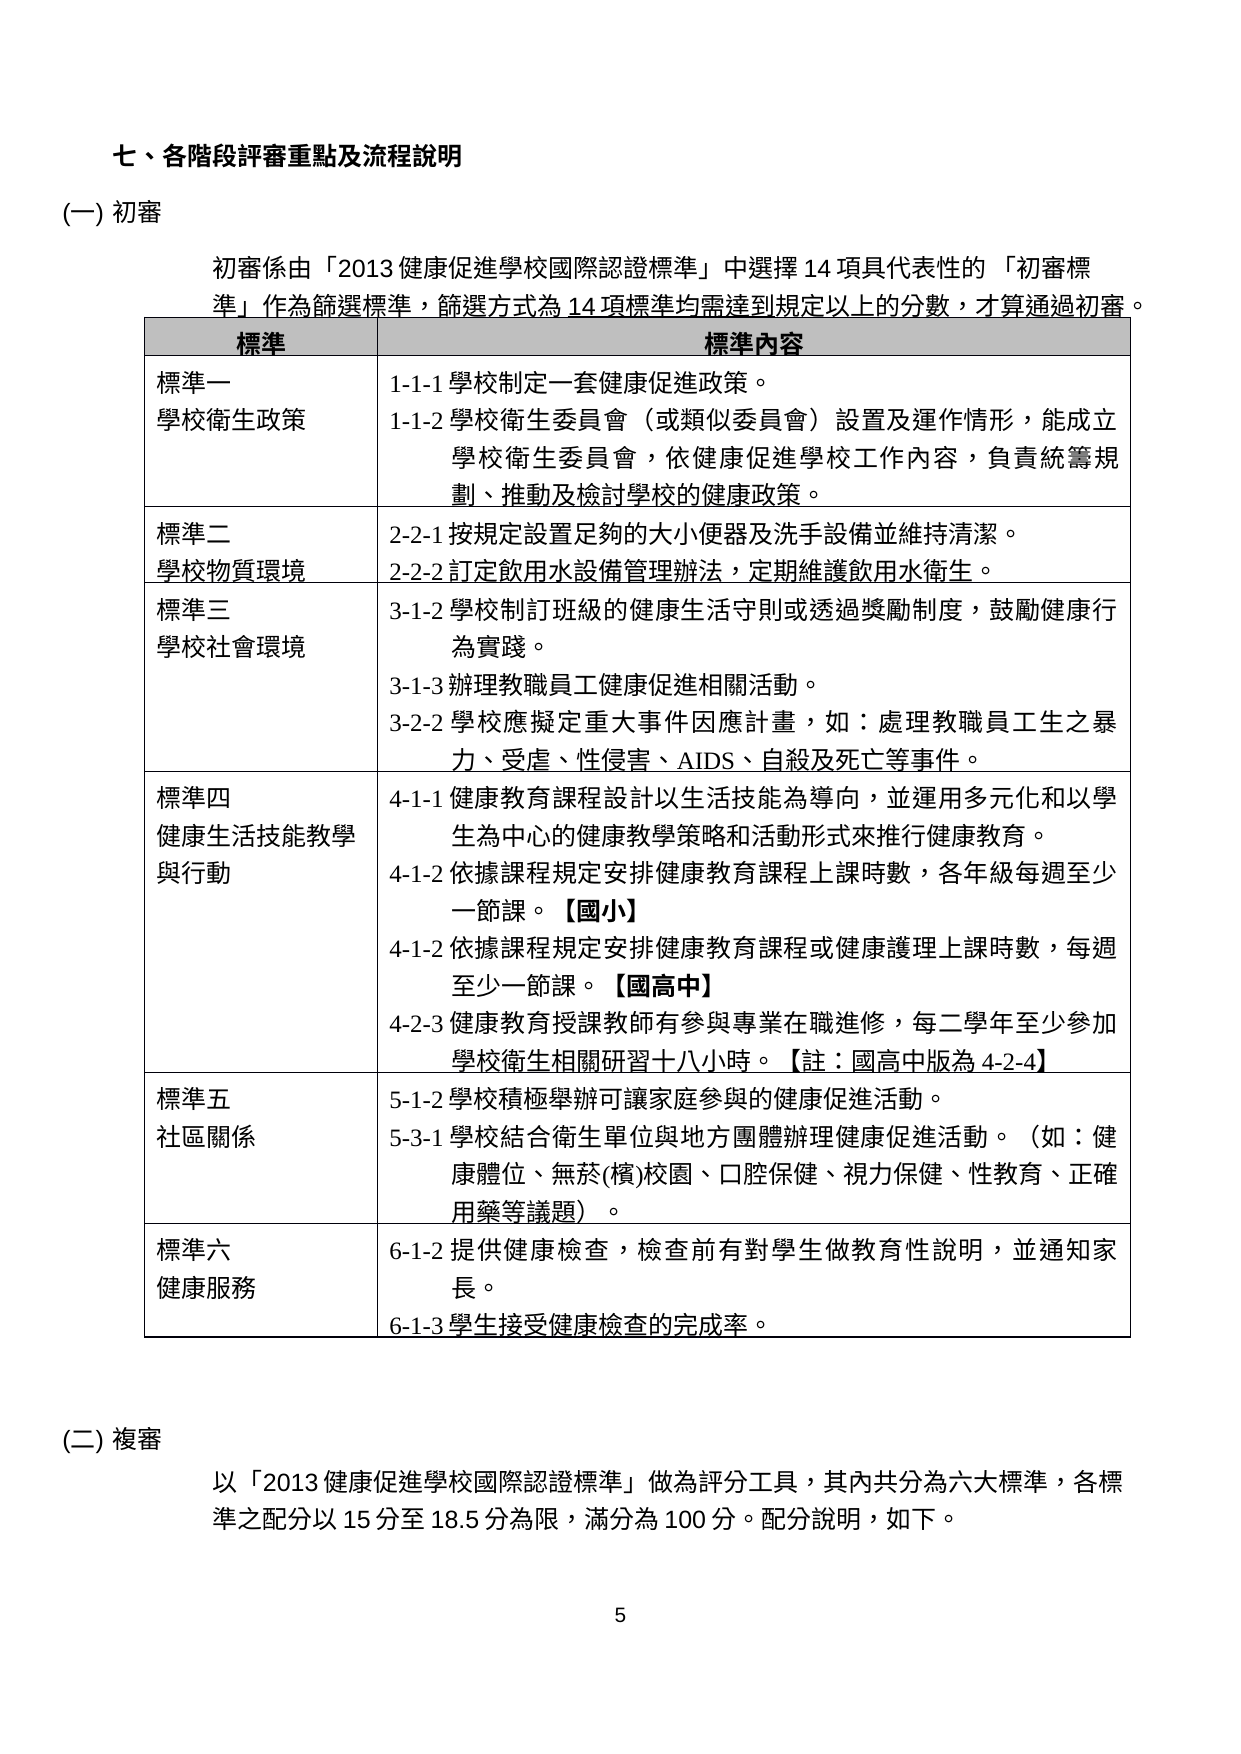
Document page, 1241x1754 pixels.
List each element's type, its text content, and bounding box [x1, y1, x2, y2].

table_cell 標準四 健康生活技能教學與行動 [145, 772, 377, 1072]
table_header 標準 [145, 318, 377, 355]
table_cell 5-1-2學校積極舉辦可讓家庭參與的健康促進活動。 5-3-1學校結合衛生單位與地方團體辦理健康促進活動。（如：健康體位、無菸(檳)校園、口腔保健、視力保健、性教育、正確用藥等議題）。 [378, 1073, 1130, 1223]
table_header 標準內容 [378, 318, 1130, 355]
table_cell 3-1-2學校制訂班級的健康生活守則或透過獎勵制度，鼓勵健康行為實踐。 3-1-3辦理教職員工健康促進相關活動。 3-2-2學校應擬定重大事件因應計畫，如：處理教職員工生之暴力、受虐、性侵害、AIDS、自殺及死亡等事件。 [378, 583, 1130, 771]
table_cell 標準一 學校衛生政策 [145, 356, 377, 506]
table_cell 標準三 學校社會環境 [145, 583, 377, 771]
table_cell 1-1-1學校制定一套健康促進政策。 1-1-2學校衛生委員會（或類似委員會）設置及運作情形，能成立學校衛生委員會，依健康促進學校工作內容，負責統籌規劃、推動及檢討學校的健康政策。 [378, 356, 1130, 506]
table_cell 標準五 社區關係 [145, 1073, 377, 1223]
list 初審 [62, 185, 1128, 223]
text 以「2013健康促進學校國際認證標準」做為評分工具，其內共分為六大標準，各標準之配分以15分至18.5分為限，滿分為100分。配分說明，如下。 [213, 1455, 1128, 1530]
list 複審 [62, 1412, 1128, 1450]
table_cell 標準二 學校物質環境 [145, 507, 377, 582]
table_cell 標準六 健康服務 [145, 1224, 377, 1336]
table_cell 4-1-1健康教育課程設計以生活技能為導向，並運用多元化和以學生為中心的健康教學策略和活動形式來推行健康教育。 4-1-2依據課程規定安排健康教育課程上課時數，各年級每週至少一節課。【國小】 4-1-2依據課程規定安排健康教育課程或健康護理上課時數，每週至少一節課。【國高中】 4-2-3健康教育授課教師有參與專業在職進修，每二學年至少參加學校衛生相關研習十八小時。【註：國高中版為4-2-4】 [378, 772, 1130, 1072]
text 七、各階段評審重點及流程說明 [112, 129, 1128, 167]
table_cell 6-1-2提供健康檢查，檢查前有對學生做教育性說明，並通知家長。 6-1-3學生接受健康檢查的完成率。 [378, 1224, 1130, 1336]
text 初審係由「2013健康促進學校國際認證標準」中選擇14項具代表性的 「初審標準」作為篩選標準，篩選方式為14項標準均需達到規定以上的分數，才算通過初審。 [213, 242, 1128, 317]
table_cell 2-2-1按規定設置足夠的大小便器及洗手設備並維持清潔。 2-2-2訂定飲用水設備管理辦法，定期維護飲用水衛生。 [378, 507, 1130, 582]
